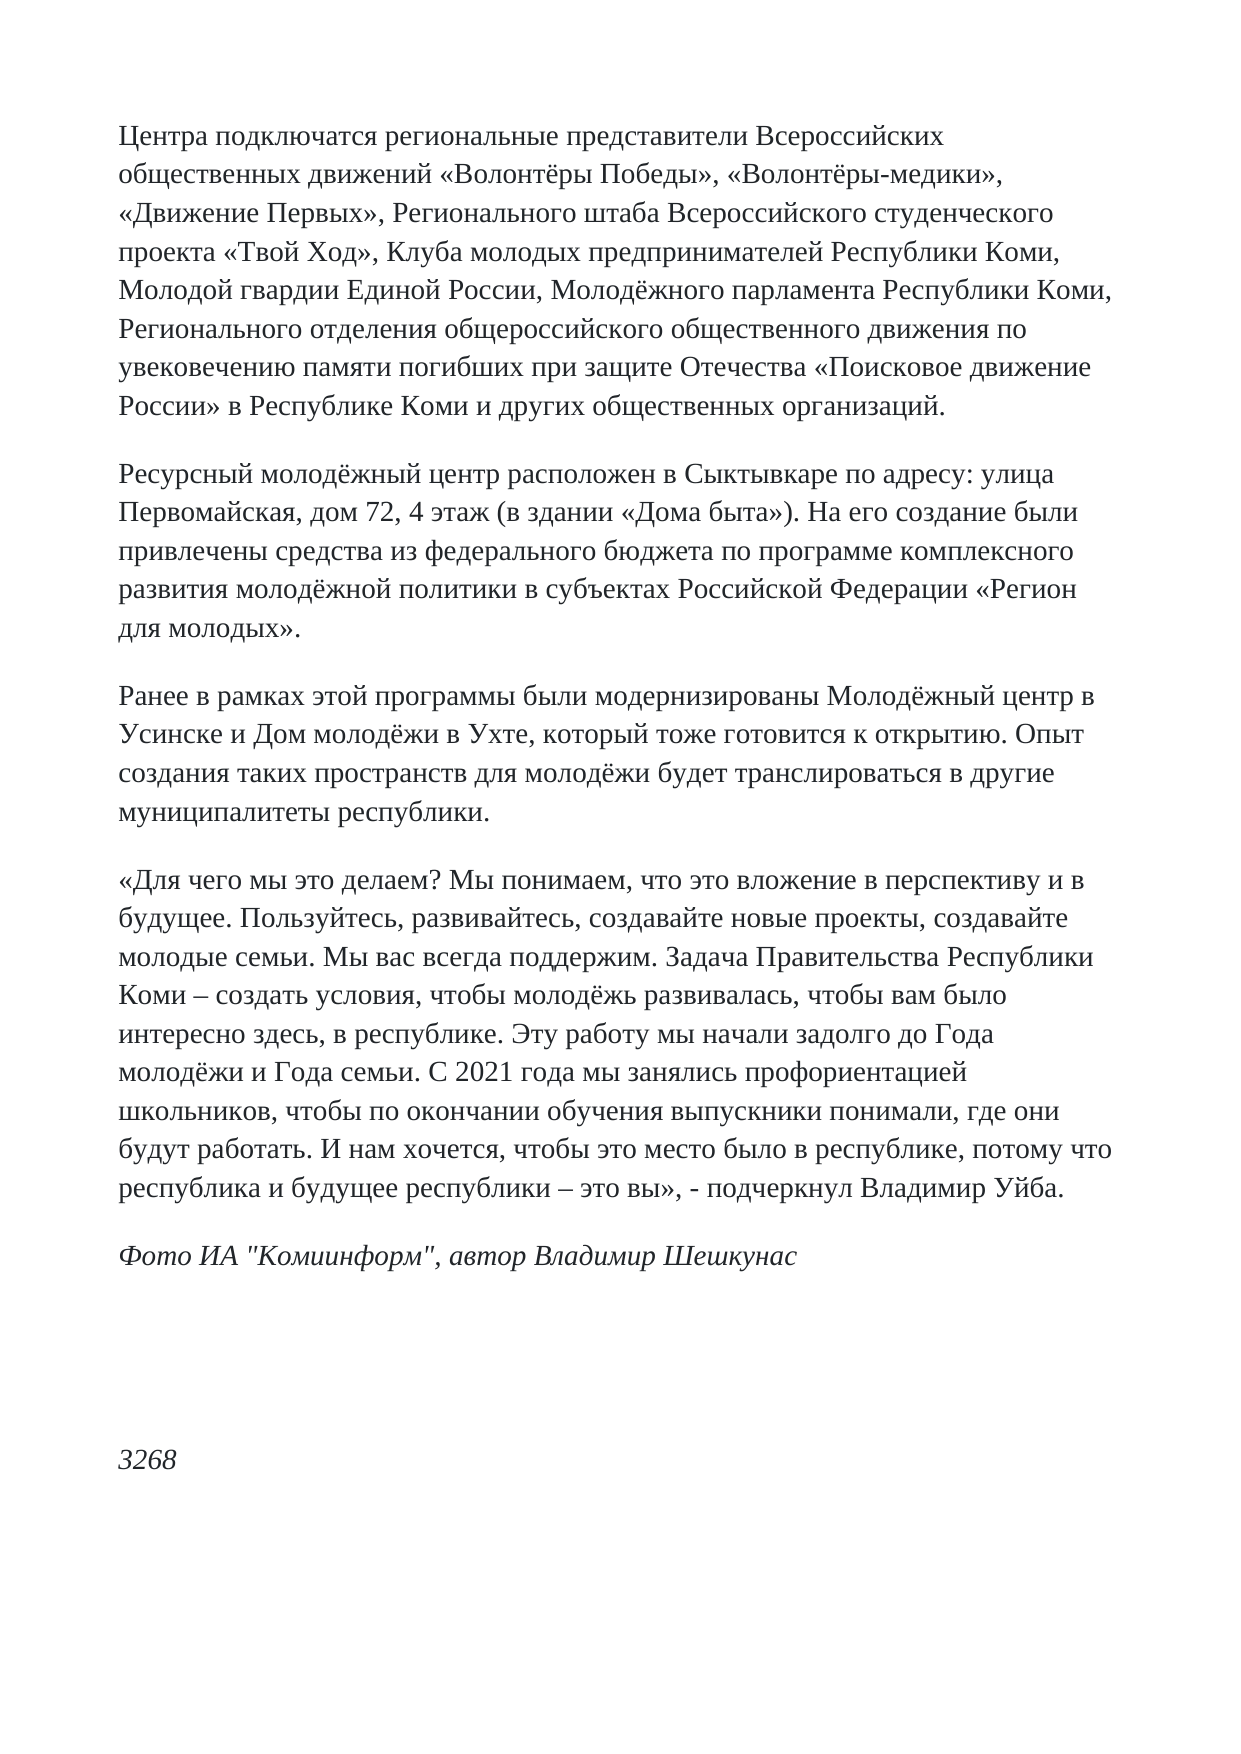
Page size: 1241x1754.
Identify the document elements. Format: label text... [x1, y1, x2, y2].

text Ранее в рамках этой программы были модернизированы Молодёжный центр в Усинске и Дом молодёжи в Ухте, который тоже готовится к открытию. Опыт создания таких пространств для молодёжи будет транслироваться в другие муниципалитеты республики. [118, 678, 1122, 827]
text 3268 [118, 1442, 1122, 1476]
text Фото ИА "Комиинформ", автор Владимир Шешкунас [118, 1238, 1122, 1272]
text Ресурсный молодёжный центр расположен в Сыктывкаре по адресу: улица Первомайская, дом 72, 4 этаж (в здании «Дома быта»). На его создание были привлечены средства из федерального бюджета по программе комплексного развития молодёжной политики в субъектах Российской Федерации «Регион для молодых». [118, 456, 1122, 644]
text «Для чего мы это делаем? Мы понимаем, что это вложение в перспективу и в будущее. Пользуйтесь, развивайтесь, создавайте новые проекты, создавайте молодые семьи. Мы вас всегда поддержим. Задача Правительства Республики Коми – создать условия, чтобы молодёжь развивалась, чтобы вам было интересно здесь, в республике. Эту работу мы начали задолго до Года молодёжи и Года семьи. С 2021 года мы занялись профориентацией школьников, чтобы по окончании обучения выпускники понимали, где они будут работать. И нам хочется, чтобы это место было в республике, потому что республика и будущее республики – это вы», - подчеркнул Владимир Уйба. [118, 862, 1122, 1204]
text Центра подключатся региональные представители Всероссийских общественных движений «Волонтёры Победы», «Волонтёры-медики», «Движение Первых», Регионального штаба Всероссийского студенческого проекта «Твой Ход», Клуба молодых предпринимателей Республики Коми, Молодой гвардии Единой России, Молодёжного парламента Республики Коми, Регионального отделения общероссийского общественного движения по увековечению памяти погибших при защите Отечества «Поисковое движение России» в Республике Коми и других общественных организаций. [118, 118, 1122, 421]
